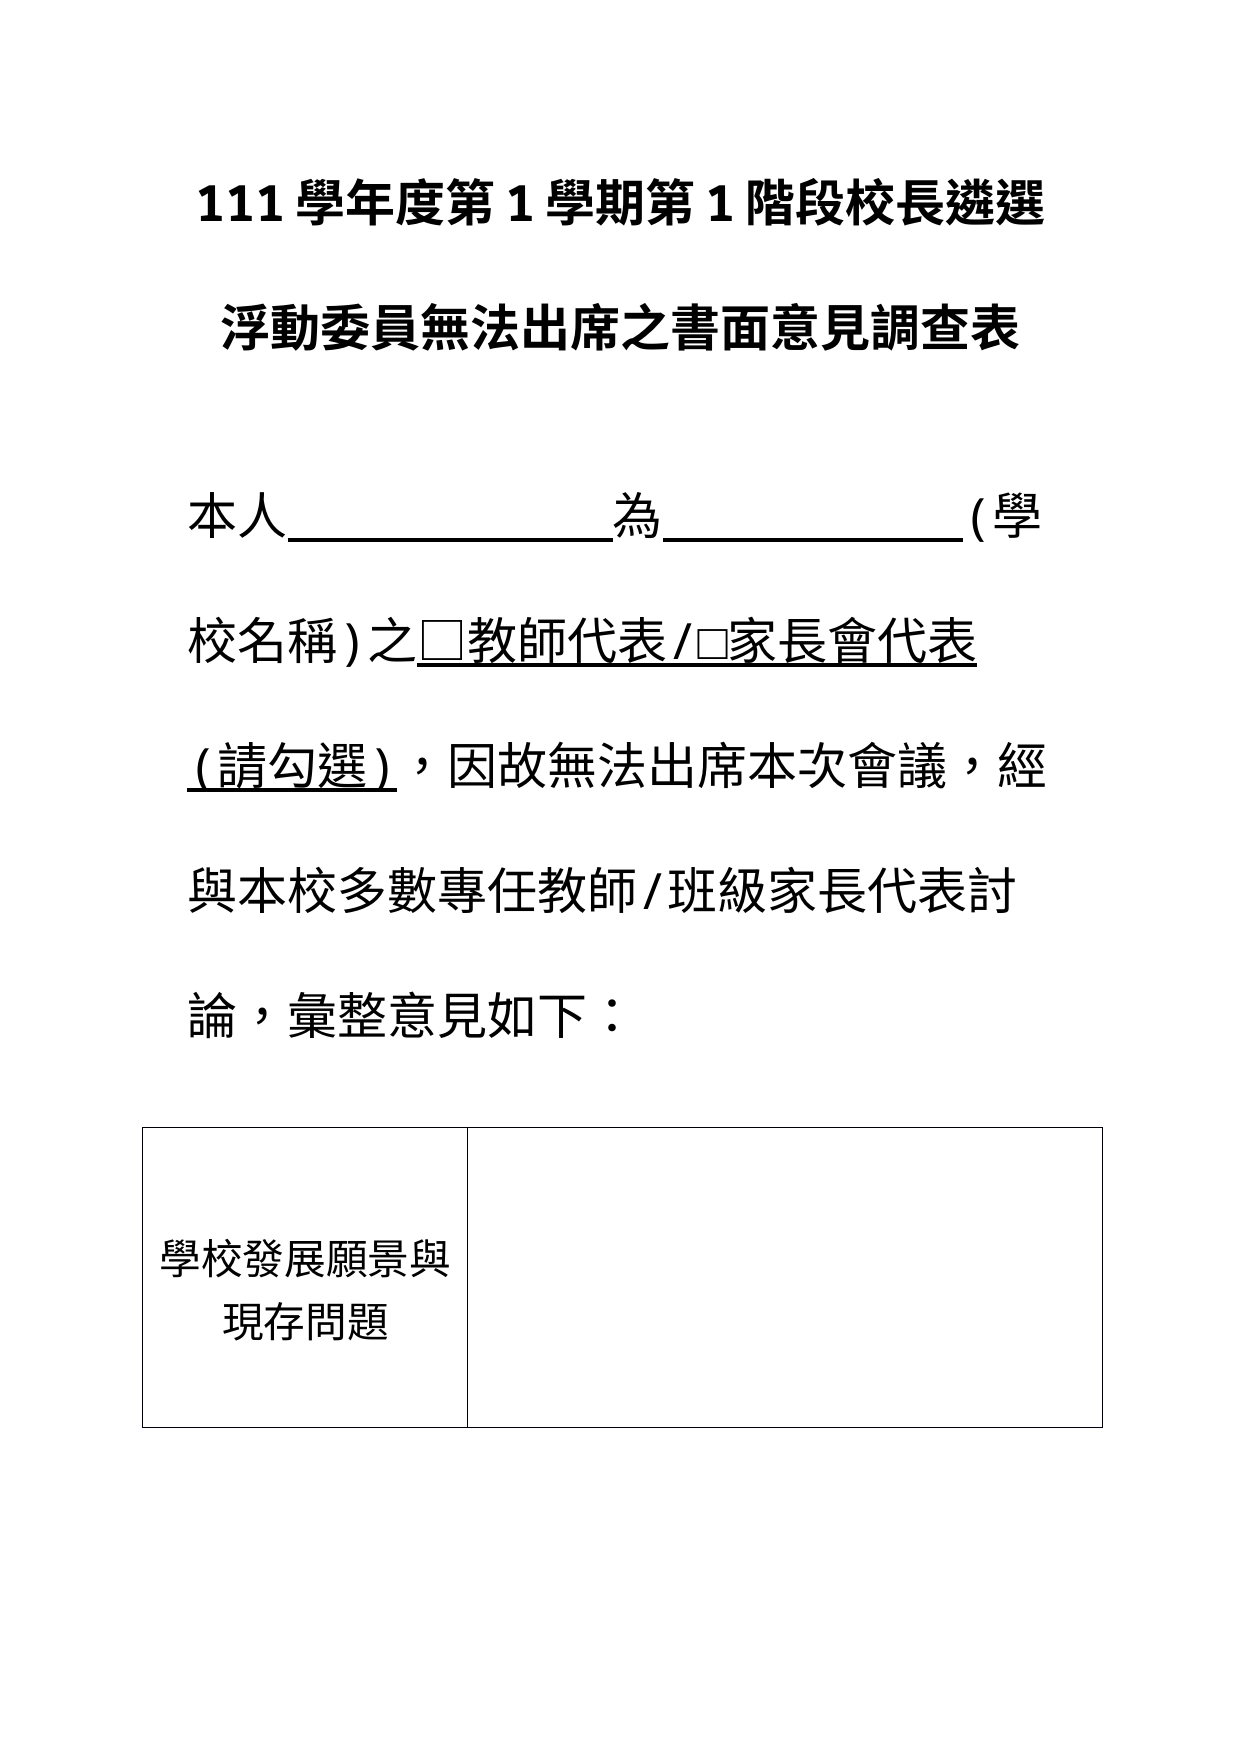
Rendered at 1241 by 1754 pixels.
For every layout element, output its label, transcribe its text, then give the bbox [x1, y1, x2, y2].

text 本人 為 (學校名稱)之□教師代表/□家長會代表(請勾選)，因故無法出席本次會議，經與本校多數專任教師/班級家長代表討論，彙整意見如下： [187, 439, 1053, 1064]
table_header 學校發展願景與現存問題 [143, 1128, 467, 1427]
text 浮動委員無法出席之書面意見調查表 [187, 252, 1053, 377]
text 111學年度第1學期第1階段校長遴選 [187, 127, 1053, 252]
table_header [468, 1128, 1102, 1427]
